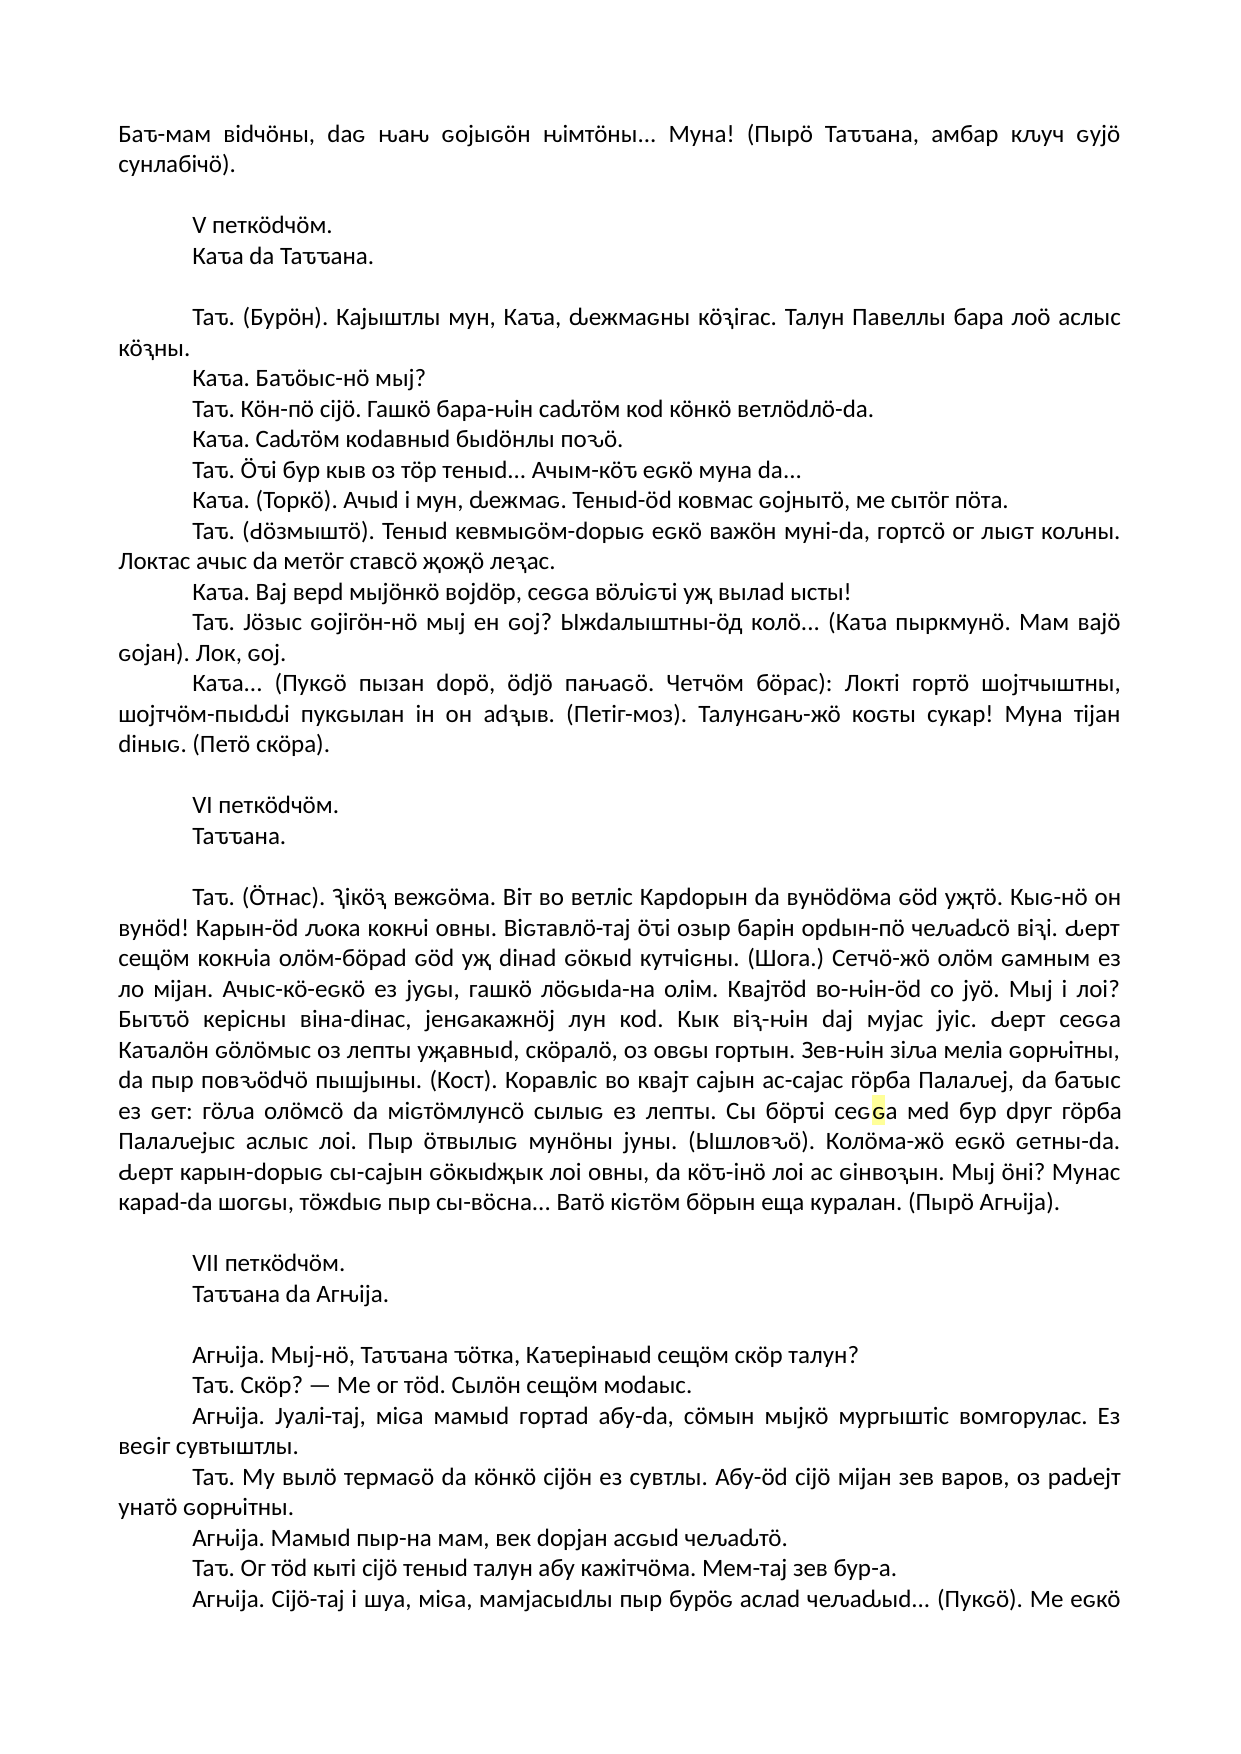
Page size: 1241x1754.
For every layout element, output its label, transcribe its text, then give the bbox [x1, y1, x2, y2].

text Таԏ. (Бурӧн). Кајыштлы мун, Каԏа, ԃежмаԍны кӧԇігас. Талун Павеллы бара лоӧ аслыс кӧԇны. [118, 301, 1122, 362]
text Таԏ. Ӧԏі бур кыв оз тӧр теныԁ... Ачым-кӧԏ еԍкӧ муна ԁа... [118, 454, 1122, 484]
text Агԋіја. Сіјӧ-тај і шуа, міԍа, мамјасыԁлы пыр бурӧԍ аслаԁ чеԉаԃыԁ... (Пукԍӧ). Ме еԍкӧ [118, 1583, 1122, 1614]
text Каԏа. Баԏӧыс-нӧ мыј? [118, 362, 1122, 393]
text Каԏа. (Торкӧ). Ачыԁ і мун, ԃежмаԍ. Теныԁ-ӧԁ ковмас ԍојнытӧ, ме сытӧг пӧта. [118, 484, 1122, 515]
text Таԏԏана ԁа Агԋіја. [118, 1278, 1122, 1308]
text Таԏ. (Ӧтнас). Ԇікӧԇ вежԍӧма. Віт во ветліс Карԁорын ԁа вунӧԁӧма ԍӧԁ уҗтӧ. Кыԍ-нӧ он вунӧԁ! Карын-ӧԁ ԉока кокԋі овны. Віԍтавлӧ-тај ӧԏі озыр барін орԁын-пӧ чеԉаԃсӧ віԇі. Ԃерт сещӧм кокԋіа олӧм-бӧраԁ ԍӧԁ уҗ ԁінаԁ ԍӧкыԁ кутчіԍны. (Шога.) Сетчӧ-жӧ олӧм ԍамным ез ло міјан. Ачыс-кӧ-еԍкӧ ез јуԍы, гашкӧ лӧԍыԁа-на олім. Квајтӧԁ во-ԋін-ӧԁ со јуӧ. Мыј і лоі? Быԏԏӧ керісны віна-ԁінас, јенԍакажнӧј лун коԁ. Кык віԇ-ԋін ԁај мујас јуіс. Ԃерт сеԍԍа Каԏалӧн ԍӧлӧмыс оз лепты уҗавныԁ, скӧралӧ, оз овԍы гортын. Зев-ԋін зіԉа меліа ԍорԋітны, ԁа пыр повԅӧԁчӧ пышјыны. (Кост). Коравліс во квајт сајын ас-сајас гӧрба Палаԉеј, ԁа баԏыс ез ԍет: гӧԉа олӧмсӧ ԁа міԍтӧмлунсӧ сылыԍ ез лепты. Сы бӧрԏі сеԍԍа меԁ бур ԁруг гӧрба Палаԉејыс аслыс лоі. Пыр ӧтвылыԍ мунӧны јуны. (Ышловԅӧ). Колӧма-жӧ еԍкӧ ԍетны-ԁа. Ԃерт карын-ԁорыԍ сы-сајын ԍӧкыԁҗык лоі овны, ԁа кӧԏ-інӧ лоі ас ԍінвоԇын. Мыј ӧні? Мунас караԁ-ԁа шогԍы, тӧжԁыԍ пыр сы-вӧсна... Ватӧ кіԍтӧм бӧрын еща куралан. (Пырӧ Агԋіја). [118, 881, 1122, 1217]
text Таԏԏана. [118, 820, 1122, 851]
text Таԏ. Ог тӧԁ кыті сіјӧ теныԁ талун абу кажітчӧма. Мем-тај зев бур-а. [118, 1553, 1122, 1583]
text Таԏ. Му вылӧ термаԍӧ ԁа кӧнкӧ сіјӧн ез сувтлы. Абу-ӧԁ сіјӧ міјан зев варов, оз раԃејт унатӧ ԍорԋітны. [118, 1461, 1122, 1522]
text Таԏ. Кӧн-пӧ сіјӧ. Гашкӧ бара-ԋін саԃтӧм коԁ кӧнкӧ ветлӧԁлӧ-ԁа. [118, 393, 1122, 423]
text Каԏа. Вај верԁ мыјӧнкӧ војԁӧр, сеԍԍа вӧԉіԍԏі уҗ вылаԁ ысты! [118, 576, 1122, 606]
text Каԏа ԁа Таԏԏана. [118, 240, 1122, 271]
text Таԏ. Скӧр? — Ме ог тӧԁ. Сылӧн сещӧм моԁаыс. [118, 1369, 1122, 1400]
text Таԏ. Јӧзыс ԍојігӧн-нӧ мыј ен ԍој? Ыжԁалыштны-ӧд колӧ... (Каԏа пыркмунӧ. Мам вајӧ ԍојан). Лок, ԍој. [118, 606, 1122, 667]
text V петкӧԁчӧм. [118, 210, 1122, 240]
text Каԏа. Саԃтӧм коԁавныԁ быԁӧнлы поԅӧ. [118, 423, 1122, 454]
text Баԏ-мам віԁчӧны, ԁаԍ ԋаԋ ԍојыԍӧн ԋімтӧны... Муна! (Пырӧ Таԏԏана, амбар кԉуч ԍујӧ сунлабічӧ). [118, 118, 1122, 179]
text VІІ петкӧԁчӧм. [118, 1247, 1122, 1278]
text VI петкӧԁчӧм. [118, 789, 1122, 820]
text Каԏа... (Пукԍӧ пызан ԁорӧ, ӧԁјӧ паԋаԍӧ. Четчӧм бӧрас): Локті гортӧ шојтчыштны, шојтчӧм-пыԃԃі пукԍылан ін он аԁԇыв. (Петіг-моз). Талунԍаԋ-жӧ коԍты сукар! Муна тіјан ԁіныԍ. (Петӧ скӧра). [118, 667, 1122, 759]
text Агԋіја. Мамыԁ пыр-на мам, век ԁорјан асԍыԁ чеԉаԃтӧ. [118, 1522, 1122, 1553]
text Агԋіја. Мыј-нӧ, Таԏԏана ԏӧтка, Каԏерінаыԁ сещӧм скӧр талун? [118, 1339, 1122, 1369]
text Агԋіја. Јуалі-тај, міԍа мамыԁ гортаԁ абу-ԁа, сӧмын мыјкӧ мургыштіс вомгорулас. Ез веԍіг сувтыштлы. [118, 1400, 1122, 1461]
text Таԏ. (Ԁӧзмыштӧ). Теныԁ кевмыԍӧм-ԁорыԍ еԍкӧ важӧн муні-ԁа, гортсӧ ог лыԍт коԉны. Локтас ачыс ԁа метӧг ставсӧ җоҗӧ леԇас. [118, 515, 1122, 576]
